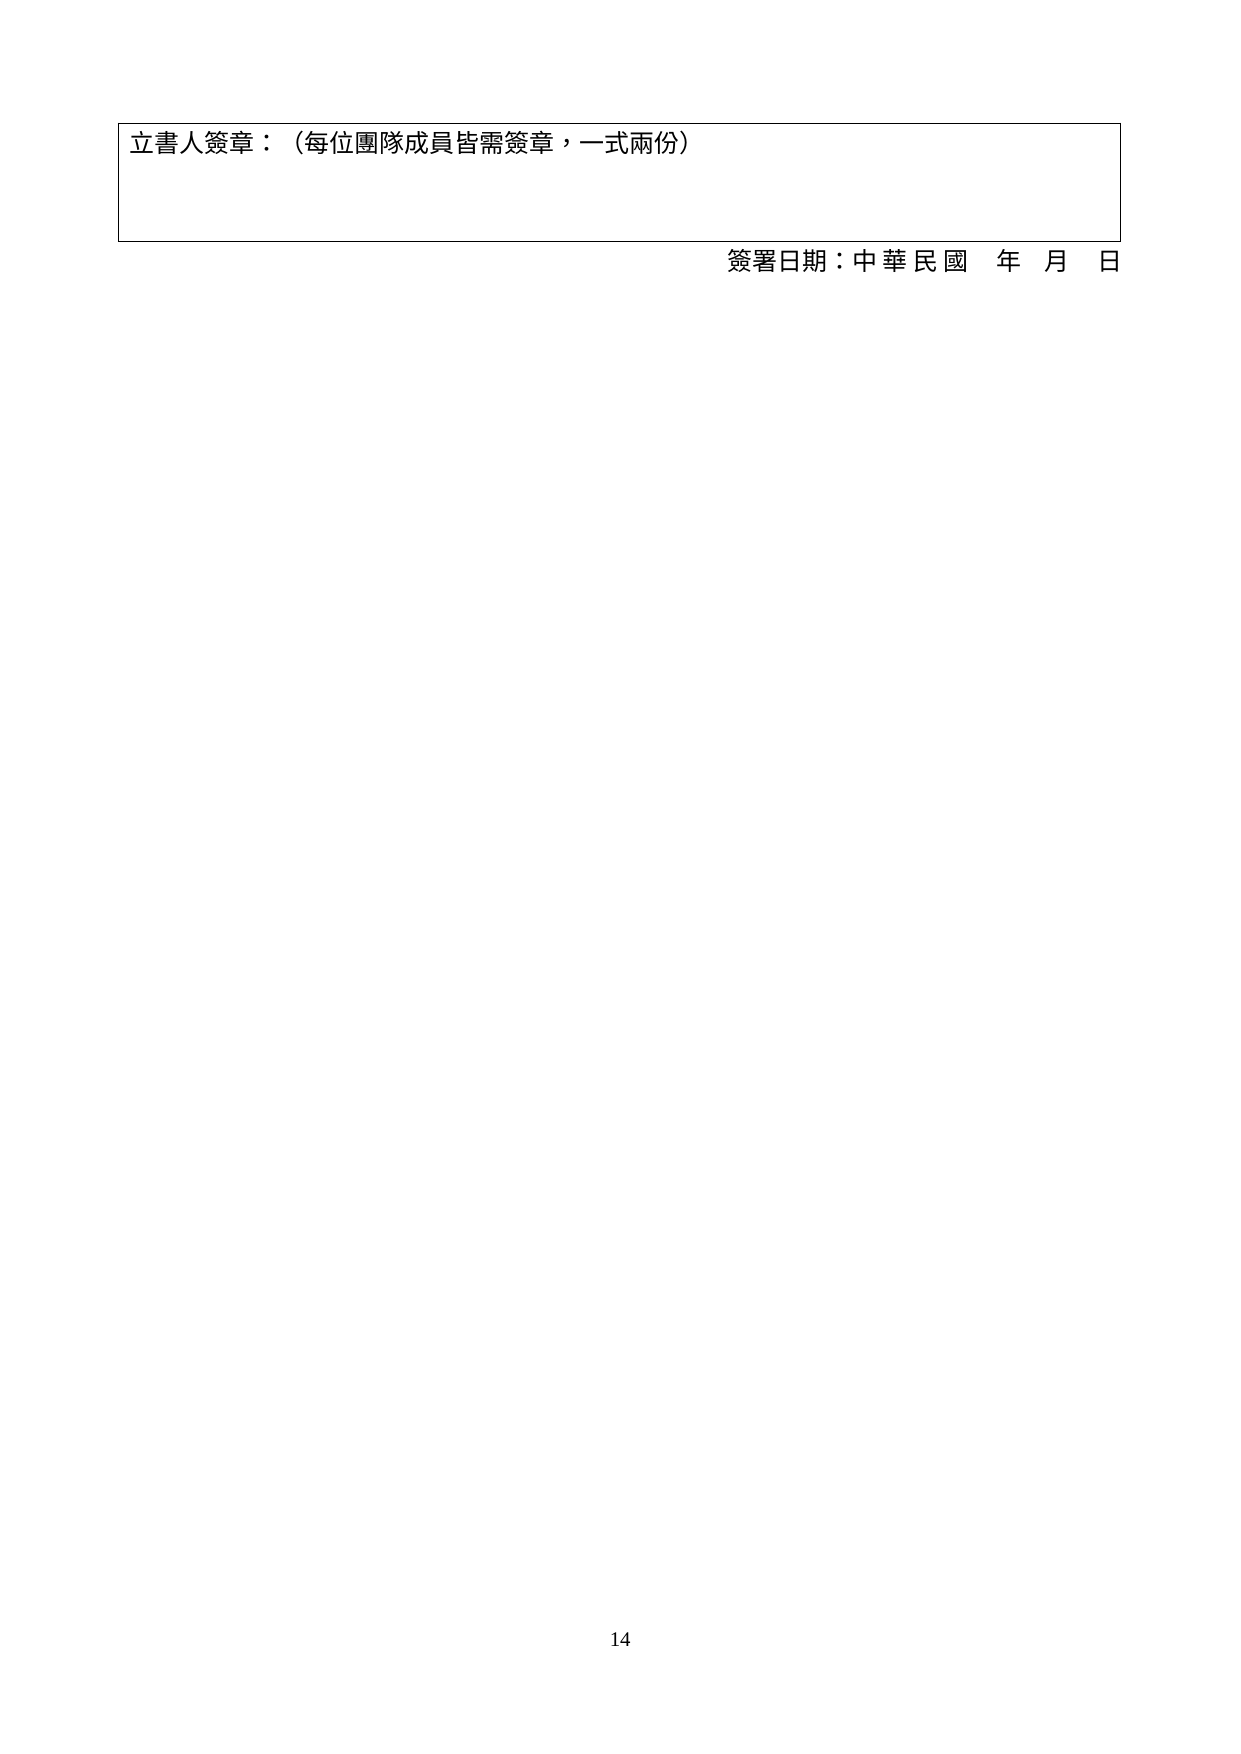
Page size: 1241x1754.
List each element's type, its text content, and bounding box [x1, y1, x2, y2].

table_cell 立書人簽章：（每位團隊成員皆需簽章，一式兩份） [119, 124, 1120, 241]
subtitle 簽署日期：中 華 民 國 年 月 日 [118, 242, 1122, 278]
